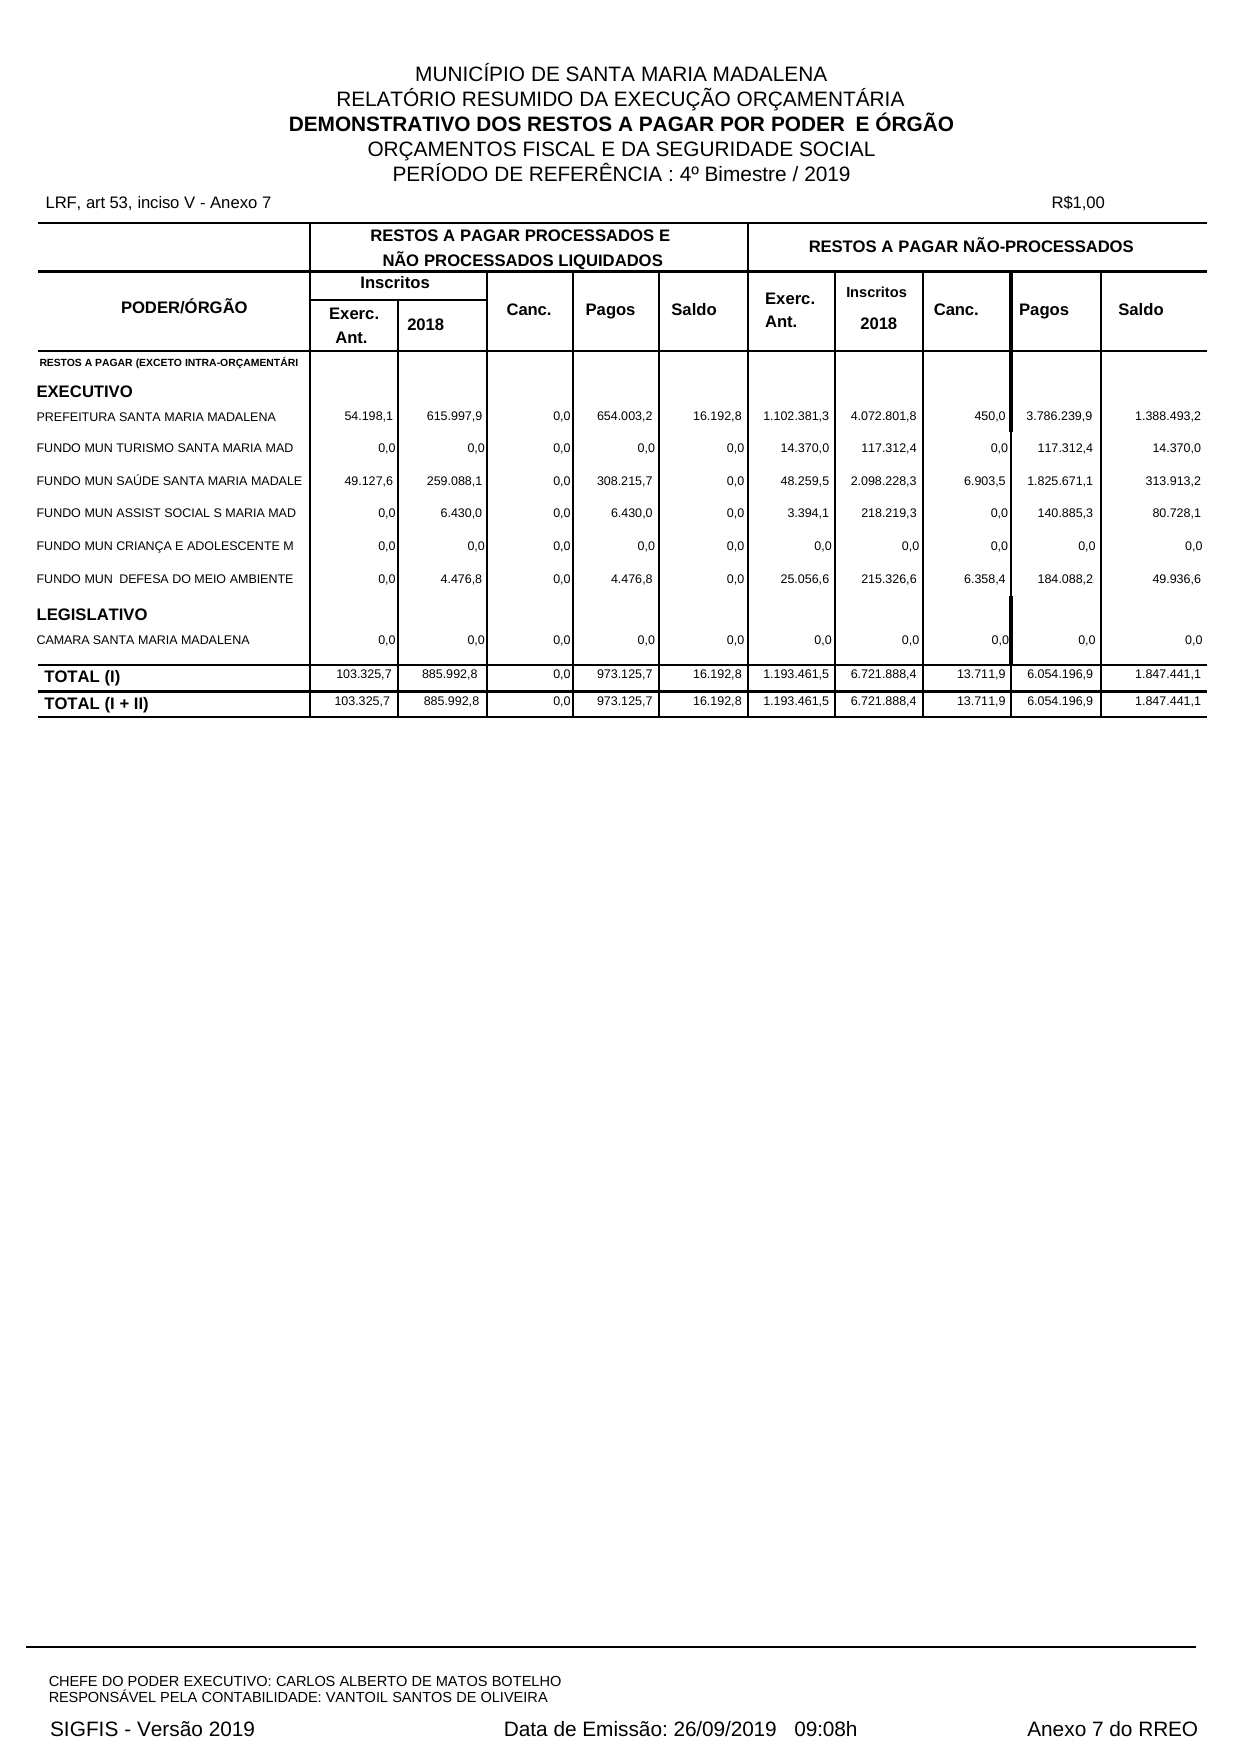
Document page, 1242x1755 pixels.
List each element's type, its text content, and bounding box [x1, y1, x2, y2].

table_cell 0,0 [749, 629, 834, 664]
table_header RESTOS A PAGAR NÃO-PROCESSADOS [749, 224, 1207, 270]
table_cell [574, 596, 658, 629]
table_cell 973.125,7 [574, 666, 658, 690]
table_cell FUNDO MUN TURISMO SANTA MARIA MAD [38, 432, 309, 464]
table_cell 6.054.196,9 [1012, 666, 1100, 690]
table_cell 0,0 [749, 530, 834, 563]
table_cell 0,0 [311, 530, 397, 563]
table_cell 6.430,0 [399, 498, 486, 530]
table_cell 16.192,8 [660, 352, 747, 432]
table_cell 103.325,7 [311, 693, 397, 716]
table_cell PREFEITURA SANTA MARIA MADALENA [38, 404, 309, 432]
table_cell [488, 596, 572, 629]
text LRF, art 53, inciso V - Anexo 7 R$1,00 [45, 193, 1221, 212]
table_cell 6.903,5 [924, 465, 1010, 497]
table_cell 0,0 [488, 629, 572, 664]
table_cell 0,0 [574, 432, 658, 464]
table_cell Saldo [1102, 273, 1207, 350]
table_cell 103.325,7 [311, 666, 397, 690]
table_cell FUNDO MUN CRIANÇA E ADOLESCENTE M [38, 530, 309, 563]
table_cell 0,0 [1013, 629, 1100, 664]
table_cell [836, 596, 922, 629]
table_cell 14.370,0 [749, 432, 834, 464]
table_cell 48.259,5 [749, 465, 834, 497]
table_cell 184.088,2 [1012, 563, 1100, 596]
table_cell PODER/ÓRGÃO [38, 273, 309, 350]
table_cell 259.088,1 [399, 465, 486, 497]
table_cell 13.711,9 [924, 693, 1010, 716]
table_cell 6.721.888,4 [836, 693, 922, 716]
table_cell RESTOS A PAGAR (EXCETO INTRA-ORÇAMENTÁRI [38, 352, 309, 375]
table_cell Exerc. Ant. [749, 273, 834, 350]
table_cell 1.193.461,5 [749, 666, 834, 690]
table_cell 0,0 [660, 563, 747, 596]
table_cell 1.825.671,1 [1012, 465, 1100, 497]
table_cell 49.936,6 [1102, 563, 1207, 596]
table_cell 1.847.441,1 [1102, 666, 1207, 690]
table_cell 0,0 [660, 465, 747, 497]
table_cell 2.098.228,3 [836, 465, 922, 497]
table_cell 6.721.888,4 [836, 666, 922, 690]
text MUNICÍPIO DE SANTA MARIA MADALENA RELATÓRIO RESUMIDO DA EXECUÇÃO ORÇAMENTÁRIA [336, 62, 942, 111]
table_cell 6.358,4 [924, 563, 1010, 596]
table_cell [311, 596, 397, 629]
table_cell 0,0 [1012, 530, 1100, 563]
table_cell 2018 [399, 301, 486, 350]
table_cell 0,0 [311, 563, 397, 596]
table_cell 49.127,6 [311, 465, 397, 497]
table_cell EXECUTIVO [38, 375, 309, 404]
table_cell [1102, 596, 1207, 629]
table_cell 0,0 [836, 530, 922, 563]
table_cell 0,0 [399, 432, 486, 464]
table_cell 0,0 [574, 629, 658, 664]
table_cell 0,0 [488, 432, 572, 464]
table_cell [660, 596, 747, 629]
table_cell 0,0 [399, 629, 486, 664]
table_cell 0,0 [574, 530, 658, 563]
table_cell 885.992,8 [399, 666, 486, 690]
table_cell 0,0 [488, 563, 572, 596]
table_cell 0,0 [660, 629, 747, 664]
table_cell 0,0 [488, 498, 572, 530]
table_cell 0,0 [924, 432, 1010, 464]
table_cell 3.394,1 [749, 498, 834, 530]
table_cell Pagos [574, 273, 658, 350]
table_cell 1.847.441,1 [1102, 693, 1207, 716]
table_cell 25.056,6 [749, 563, 834, 596]
table_cell 0,0 [660, 530, 747, 563]
table_cell 0,0 [488, 693, 572, 716]
table_cell FUNDO MUN ASSIST SOCIAL S MARIA MAD [38, 498, 309, 530]
table_cell 218.219,3 [836, 498, 922, 530]
table_cell 0,0 [311, 498, 397, 530]
table_cell Inscritos [311, 273, 486, 298]
table_cell 0,0 [836, 629, 922, 664]
table_cell 450,0 [924, 352, 1009, 432]
table_cell Inscritos 2018 [836, 273, 922, 350]
table_cell FUNDO MUN DEFESA DO MEIO AMBIENTE [38, 563, 309, 596]
table_cell Canc. [924, 273, 1009, 350]
table_cell 0,0 [488, 666, 572, 690]
table_cell [924, 596, 1009, 629]
table_cell 0,0 [488, 352, 572, 432]
table_cell 0,0 [488, 530, 572, 563]
table_cell 16.192,8 [660, 666, 747, 690]
text DEMONSTRATIVO DOS RESTOS A PAGAR POR PODER E ÓRGÃO [289, 112, 954, 136]
table_cell 140.885,3 [1012, 498, 1100, 530]
table_cell 54.198,1 [311, 352, 397, 432]
table_cell 215.326,6 [836, 563, 922, 596]
table_cell 0,0 [399, 530, 486, 563]
table_cell 4.476,8 [574, 563, 658, 596]
text CHEFE DO PODER EXECUTIVO: CARLOS ALBERTO DE MATOS BOTELHO RESPONSÁVEL PELA CONTABILIDADE: VANTOIL SANTOS DE OLIVEIRA [48, 1674, 663, 1705]
table_cell 80.728,1 [1102, 498, 1207, 530]
table_cell Pagos [1013, 273, 1100, 350]
table_cell 0,0 [311, 629, 397, 664]
table_cell [1013, 596, 1100, 629]
table_cell 4.476,8 [399, 563, 486, 596]
table_cell 3.786.239,9 [1013, 352, 1100, 432]
table_cell 973.125,7 [574, 693, 658, 716]
table_cell 0,0 [660, 432, 747, 464]
table_cell 0,0 [311, 432, 397, 464]
table_cell 117.312,4 [836, 432, 922, 464]
table_cell 13.711,9 [924, 666, 1010, 690]
table_cell CAMARA SANTA MARIA MADALENA [38, 629, 309, 664]
table_cell 6.054.196,9 [1012, 693, 1100, 716]
table_cell 313.913,2 [1102, 465, 1207, 497]
table_cell [399, 596, 486, 629]
table_cell 615.997,9 [399, 352, 486, 432]
text ORÇAMENTOS FISCAL E DA SEGURIDADE SOCIAL PERÍODO DE REFERÊNCIA : 4º Bimestre / 2019 [367, 137, 875, 186]
table_cell 117.312,4 [1012, 432, 1100, 464]
table_cell TOTAL (I + II) [38, 693, 309, 716]
table_cell 308.215,7 [574, 465, 658, 497]
table_cell 6.430,0 [574, 498, 658, 530]
table_cell TOTAL (I) [38, 666, 309, 690]
table_cell 654.003,2 [574, 352, 658, 432]
table_cell 885.992,8 [399, 693, 486, 716]
table_cell 0,0 [660, 498, 747, 530]
table_cell 0,0 [1102, 629, 1207, 664]
table_cell FUNDO MUN SAÚDE SANTA MARIA MADALE [38, 465, 309, 497]
table_cell 0,0 [1102, 530, 1207, 563]
table_cell 0,0 [924, 498, 1010, 530]
table_cell 1.193.461,5 [749, 693, 834, 716]
table_header RESTOS A PAGAR PROCESSADOS E NÃO PROCESSADOS LIQUIDADOS [311, 224, 747, 270]
table_cell [749, 596, 834, 629]
table_cell Canc. [488, 273, 572, 350]
table_cell 0,0 [924, 530, 1010, 563]
text SIGFIS - Versão 2019 Data de Emissão: 26/09/2019 09:08h Anexo 7 do RREO [50, 1717, 1221, 1741]
table_header [38, 224, 309, 270]
table_cell 1.102.381,3 [749, 352, 834, 432]
table_cell 1.388.493,2 [1102, 352, 1207, 432]
table_cell 0,0 [924, 629, 1009, 664]
table_cell 4.072.801,8 [836, 352, 922, 432]
table_cell Saldo [660, 273, 747, 350]
table_cell 16.192,8 [660, 693, 747, 716]
table_cell Exerc. Ant. [311, 301, 397, 350]
table_cell 0,0 [488, 465, 572, 497]
table_cell LEGISLATIVO [38, 596, 309, 629]
table_cell 14.370,0 [1102, 432, 1207, 464]
